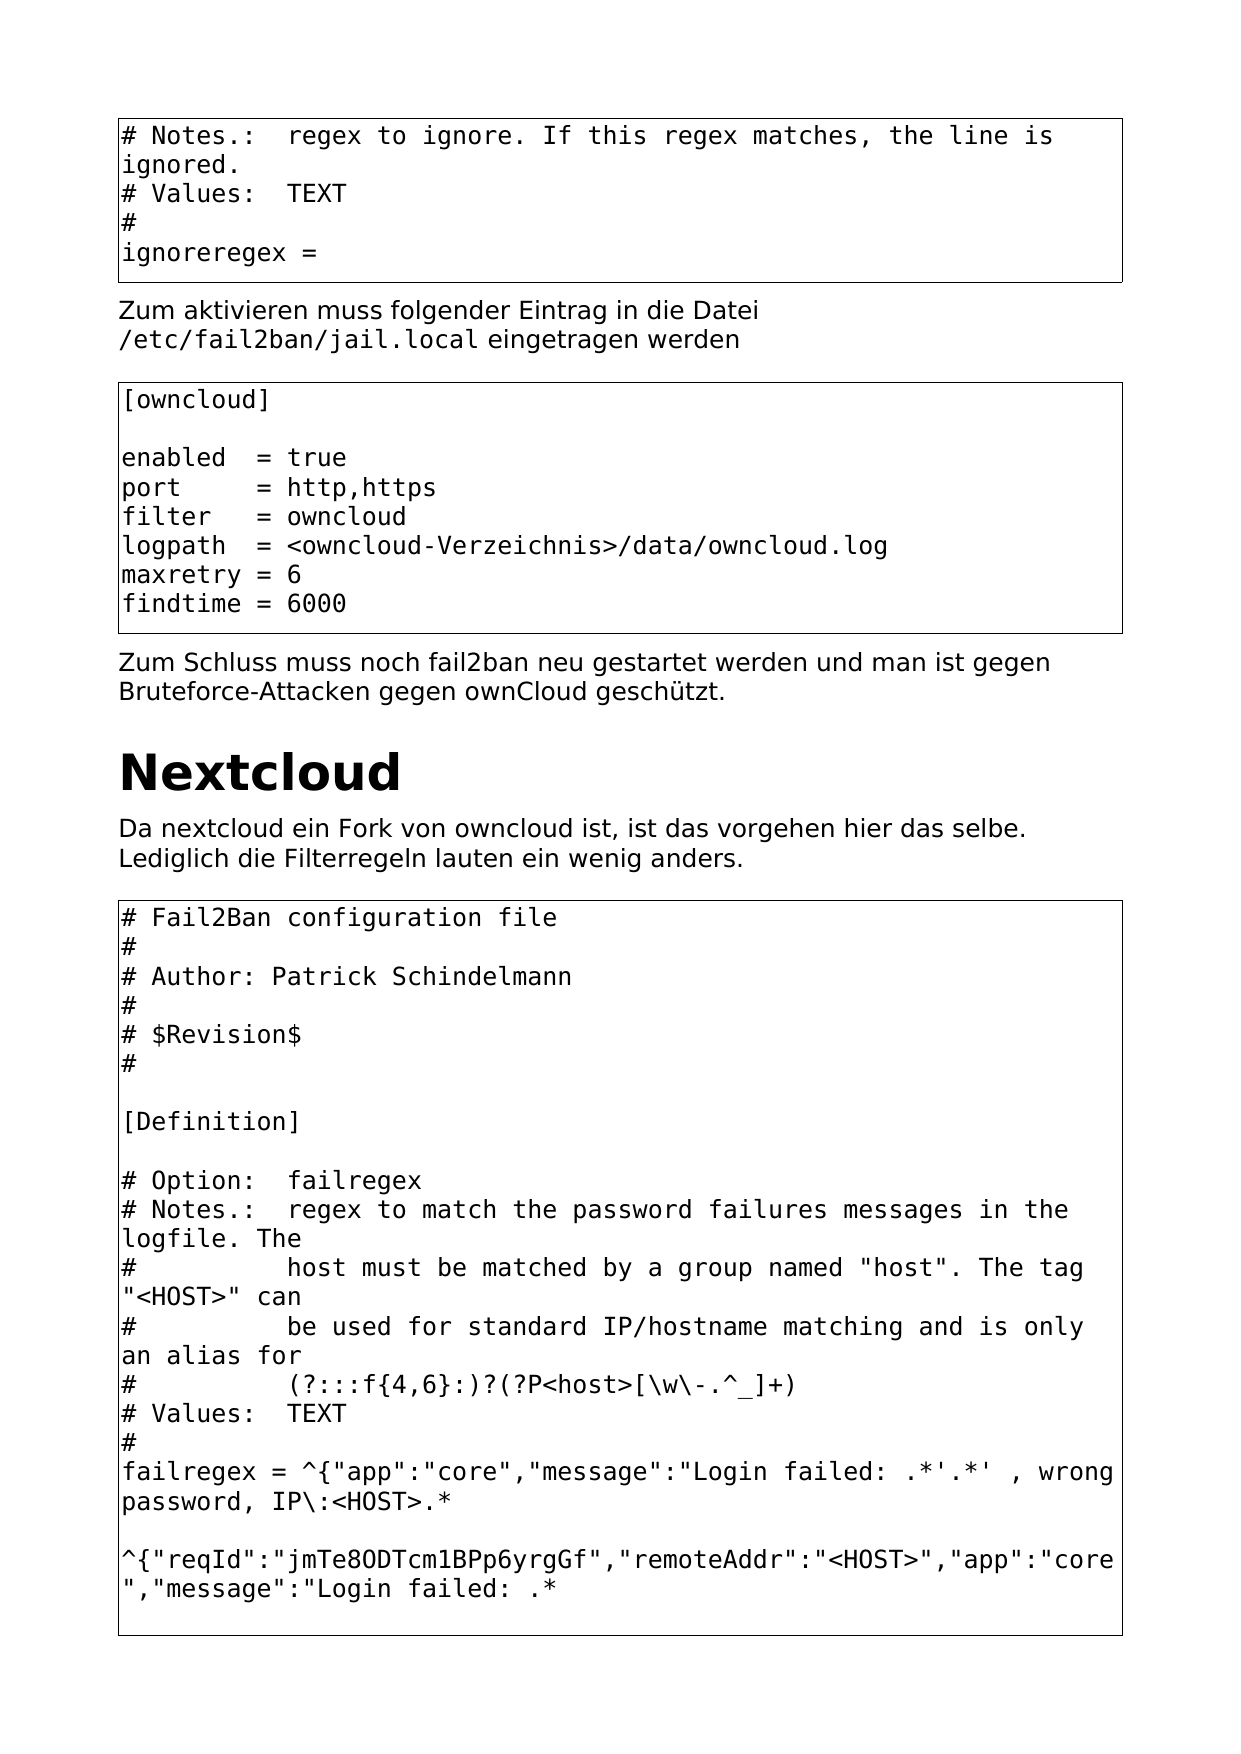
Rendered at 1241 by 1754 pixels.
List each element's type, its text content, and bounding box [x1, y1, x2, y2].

table_header # Fail2Ban configuration file # # Author: Patrick Schindelmann # # $Revision$ # [Definition] # Option: failregex # Notes.: regex to match the password failures messages in the logfile. The # host must be matched by a group named "host". The tag "<HOST>" can # be used for standard IP/hostname matching and is only an alias for # (?:::f{4,6}:)?(?P<host>[\w\-.^_]+) # Values: TEXT # failregex = ^{"app":"core","message":"Login failed: .*'.*' , wrong password, IP\:<HOST>.* ^{"reqId":"jmTe8ODTcm1BPp6yrgGf","remoteAddr":"<HOST>","app":"core","message":"Login failed: .* [119, 901, 1122, 1635]
subtitle Nextcloud [118, 744, 1122, 802]
text Zum Schluss muss noch fail2ban neu gestartet werden und man ist gegen Bruteforce-Attacken gegen ownCloud geschützt. [118, 648, 1122, 706]
text Da nextcloud ein Fork von owncloud ist, ist das vorgehen hier das selbe. Lediglich die Filterregeln lauten ein wenig anders. [118, 815, 1122, 873]
table_header # Notes.: regex to ignore. If this regex matches, the line is ignored. # Values: TEXT # ignoreregex = [119, 119, 1122, 282]
text Zum aktivieren muss folgender Eintrag in die Datei /etc/fail2ban/jail.local eingetragen werden [118, 297, 1122, 355]
table_header [owncloud] enabled = true port = http,https filter = owncloud logpath = <owncloud-Verzeichnis>/data/owncloud.log maxretry = 6 findtime = 6000 [119, 383, 1122, 633]
